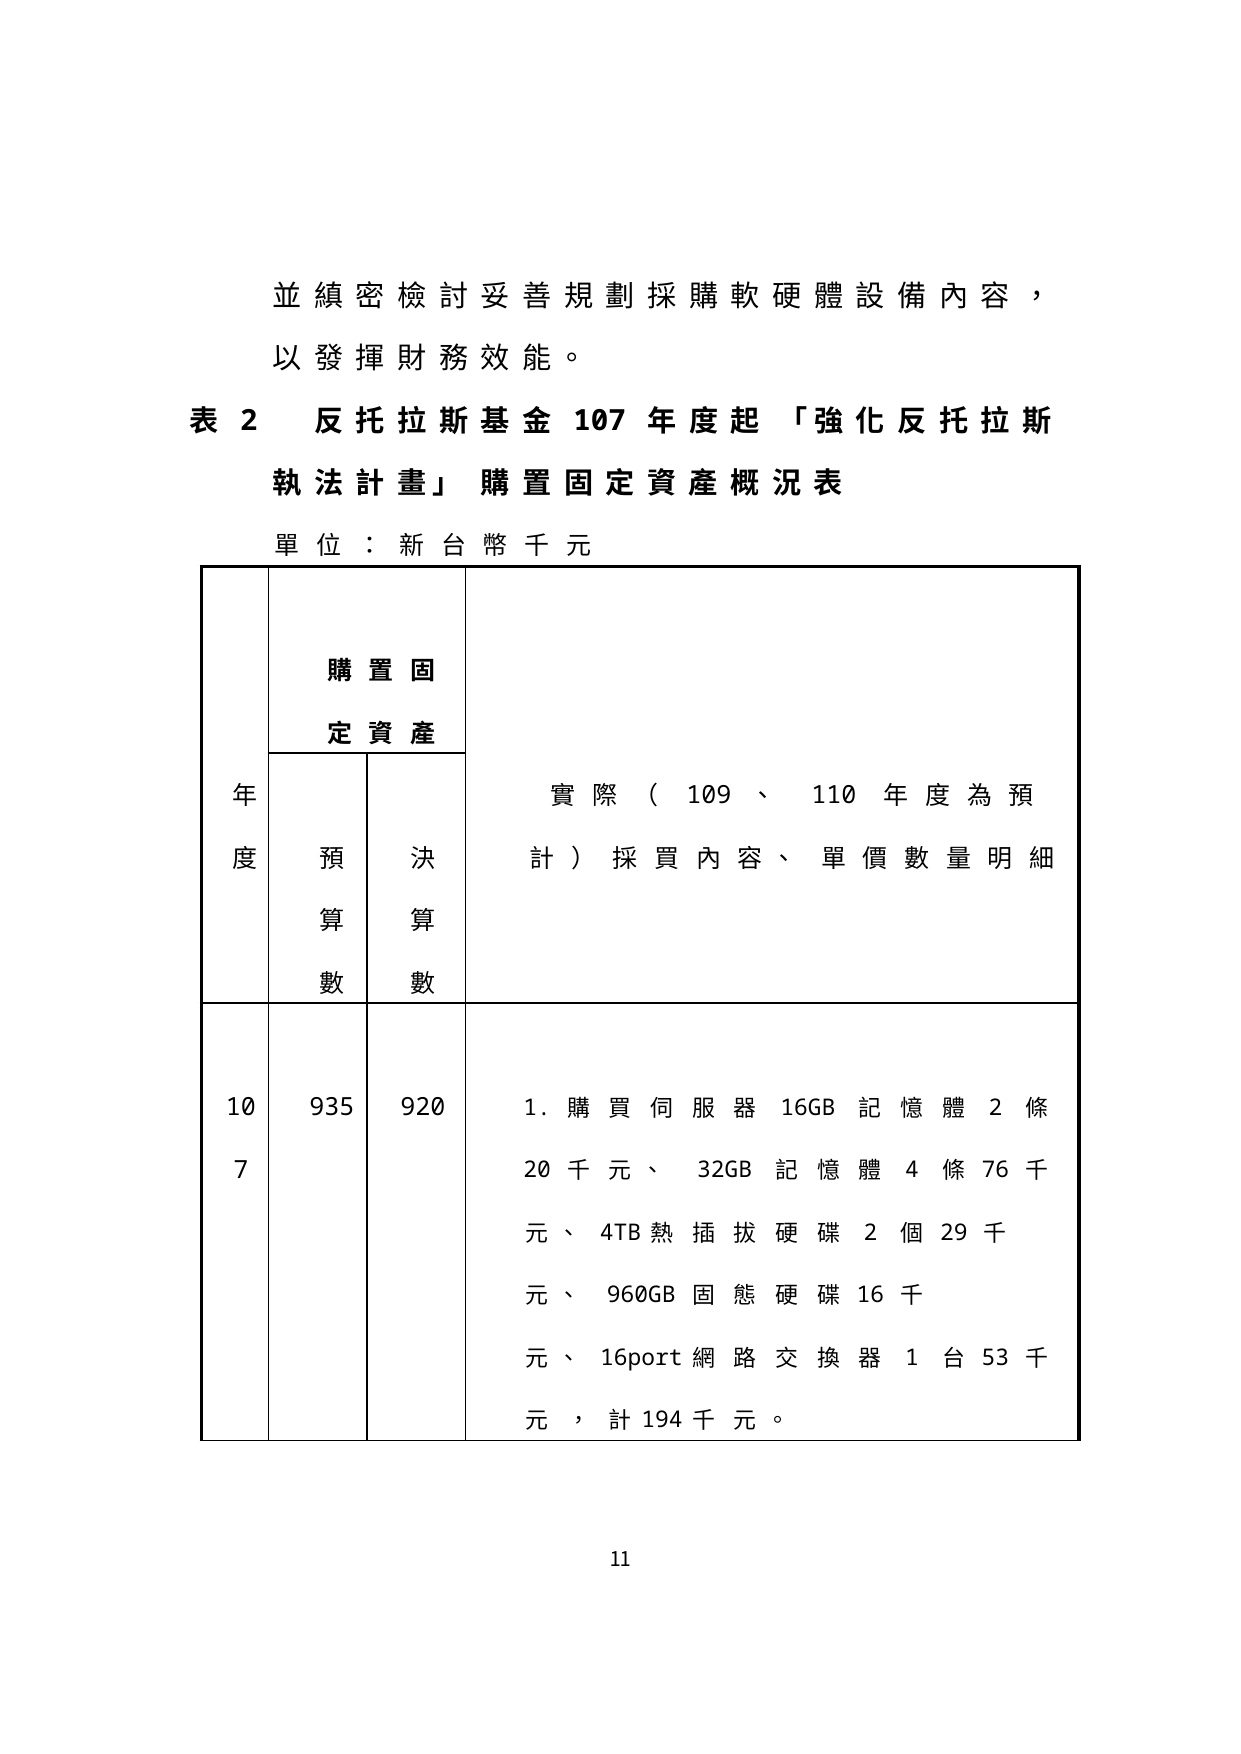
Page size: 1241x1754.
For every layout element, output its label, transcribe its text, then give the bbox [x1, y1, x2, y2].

text 並縝密檢討妥善規劃採購軟硬體設備內容，以發揮財務效能。 [242, 252, 1058, 377]
table_cell 決算數 [368, 754, 465, 1002]
table_header 實際（109、110年度為預計）採買內容、單價數量明細 [466, 568, 1077, 1002]
table_cell 1.購買伺服器16GB記憶體2條20千元、32GB記憶體4條76千元、4TB熱插拔硬碟2個29千元、960GB固態硬碟16千元、16port網路交換器1台53千元，計194千元。 [466, 1004, 1077, 1439]
table_cell 935 [269, 1004, 366, 1439]
table_cell 預算數 [269, 754, 366, 1002]
table_header 年度 [203, 568, 268, 1002]
table_cell 920 [368, 1004, 465, 1439]
table_cell 107 [203, 1004, 268, 1439]
table_header 購置固定資產 [269, 568, 465, 752]
text 表2 反托拉斯基金107年度起「強化反托拉斯執法計畫」購置固定資產概況表 單位：新台幣千元 [183, 377, 1058, 564]
